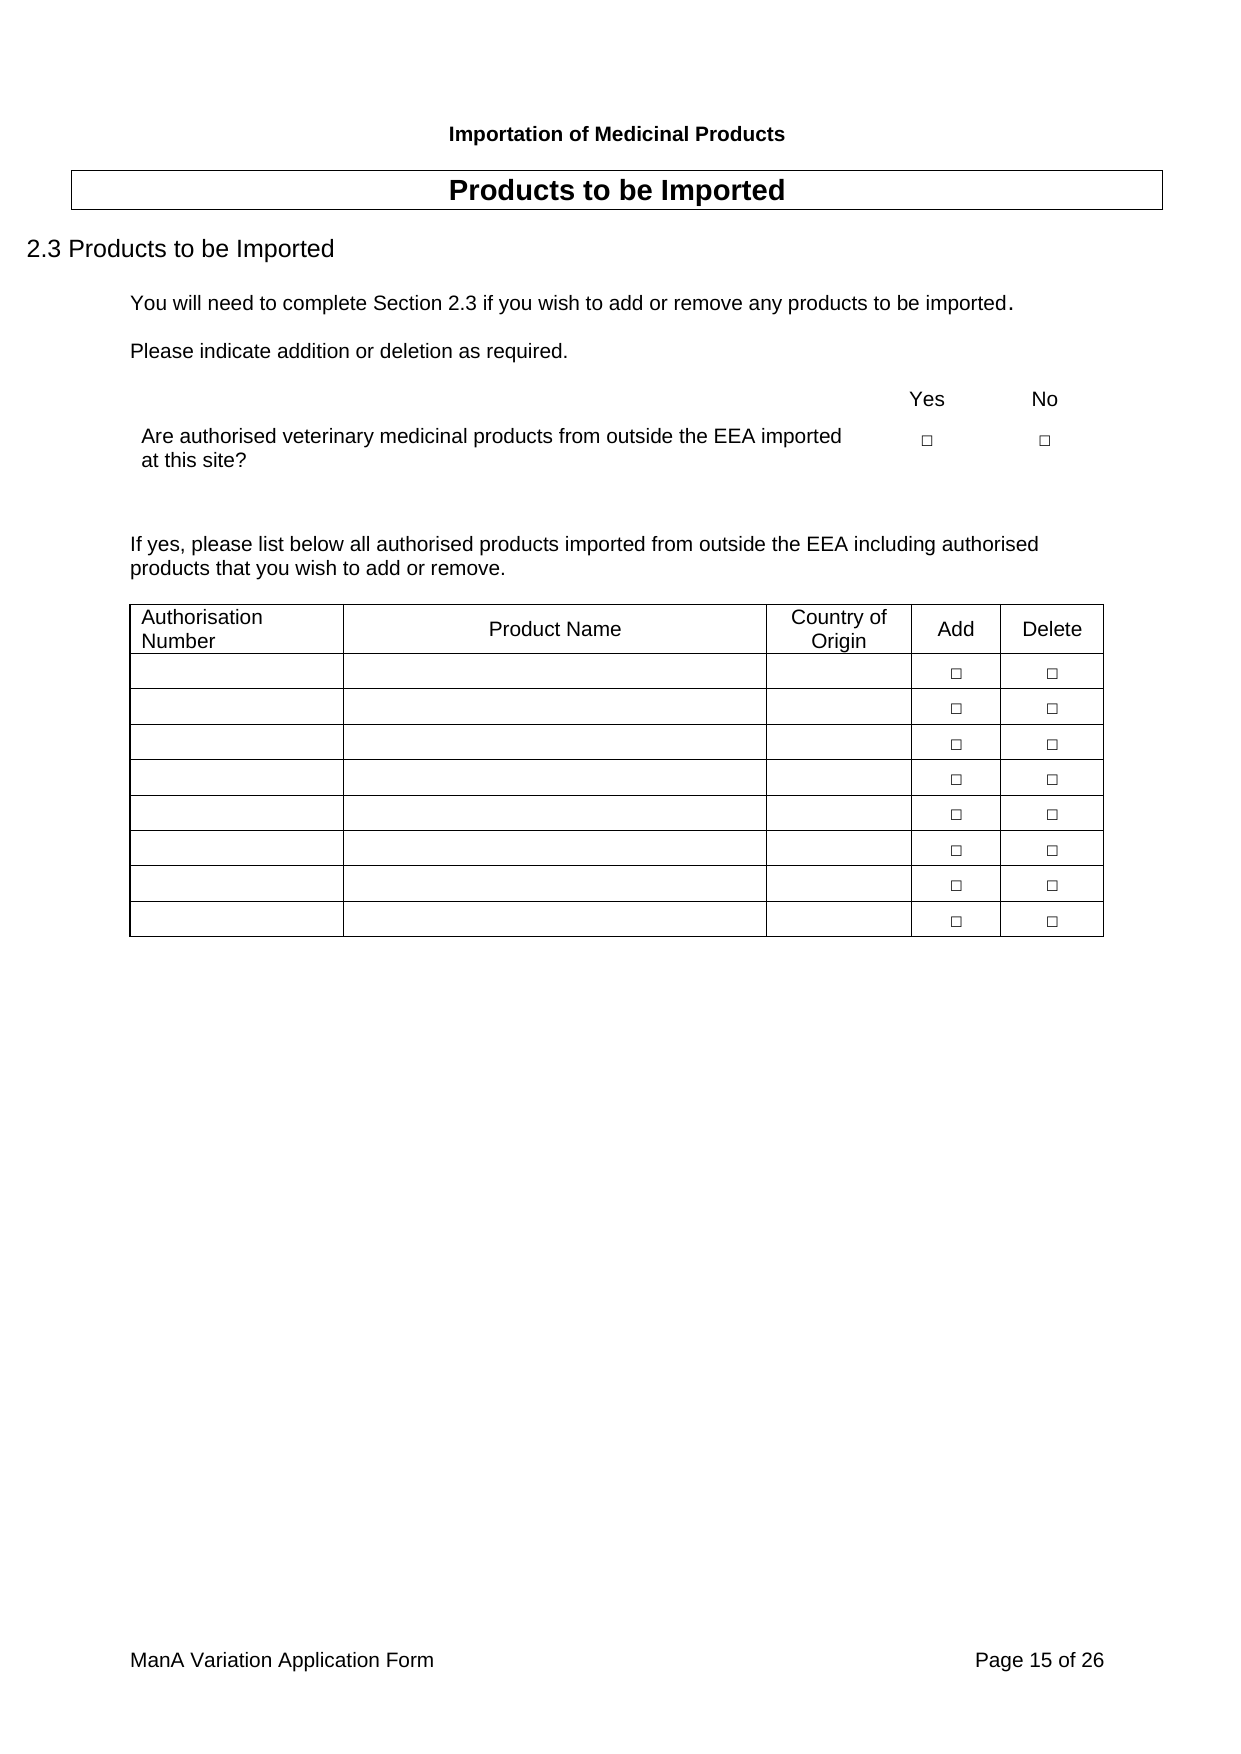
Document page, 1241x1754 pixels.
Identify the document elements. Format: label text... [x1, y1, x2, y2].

table_cell ☐ [912, 725, 1000, 759]
table_cell [344, 760, 766, 794]
table_cell [767, 725, 911, 759]
table_cell [767, 796, 911, 830]
table_cell ☐ [912, 866, 1000, 901]
table_header No [986, 387, 1103, 411]
table_header Yes [868, 387, 986, 411]
text Please indicate addition or deletion as required. [130, 339, 1104, 363]
table_cell [131, 689, 343, 724]
table_cell [767, 866, 911, 901]
table_cell [131, 654, 343, 688]
table_cell ☐ [986, 411, 1103, 484]
table_cell ☐ [912, 689, 1000, 724]
table_cell [131, 796, 343, 830]
text You will need to complete Section 2.3 if you wish to add or remove any products to be imported. [130, 287, 1222, 315]
table_cell [131, 902, 343, 936]
table_header Country of Origin [767, 605, 911, 653]
table_cell [767, 654, 911, 688]
text If yes, please list below all authorised products imported from outside the EEA including authorised products that you wish to add or remove. [130, 532, 1104, 580]
text Products to be Imported [72, 171, 1162, 209]
table_cell Are authorised veterinary medicinal products from outside the EEA imported at this site? [130, 411, 868, 484]
table_header Authorisation Number [131, 605, 343, 653]
table_cell [344, 902, 766, 936]
text 2.3 Products to be Imported [26, 234, 1193, 263]
table_cell ☐ [912, 760, 1000, 794]
table_cell ☐ [912, 796, 1000, 830]
table_cell [344, 654, 766, 688]
table_cell ☐ [1001, 831, 1103, 865]
table_cell [767, 902, 911, 936]
table_cell [344, 866, 766, 901]
table_cell [131, 725, 343, 759]
table_cell [344, 831, 766, 865]
table_cell [131, 760, 343, 794]
table_cell ☐ [1001, 760, 1103, 794]
table_header [130, 387, 868, 411]
table_cell ☐ [1001, 654, 1103, 688]
table_cell ☐ [1001, 689, 1103, 724]
table_cell ☐ [912, 831, 1000, 865]
table_cell [131, 831, 343, 865]
text Importation of Medicinal Products [130, 122, 1104, 146]
table_cell ☐ [1001, 902, 1103, 936]
table_cell ☐ [1001, 725, 1103, 759]
table_cell ☐ [1001, 866, 1103, 901]
table_header Product Name [344, 605, 766, 653]
table_cell [767, 831, 911, 865]
table_cell [344, 689, 766, 724]
table_cell [767, 760, 911, 794]
table_cell ☐ [868, 411, 986, 484]
table_cell ☐ [912, 654, 1000, 688]
table_cell [767, 689, 911, 724]
table_cell ☐ [912, 902, 1000, 936]
table_header Add [912, 605, 1000, 653]
table_cell [131, 866, 343, 901]
table_cell [344, 796, 766, 830]
table_cell ☐ [1001, 796, 1103, 830]
table_header Delete [1001, 605, 1103, 653]
table_cell [344, 725, 766, 759]
